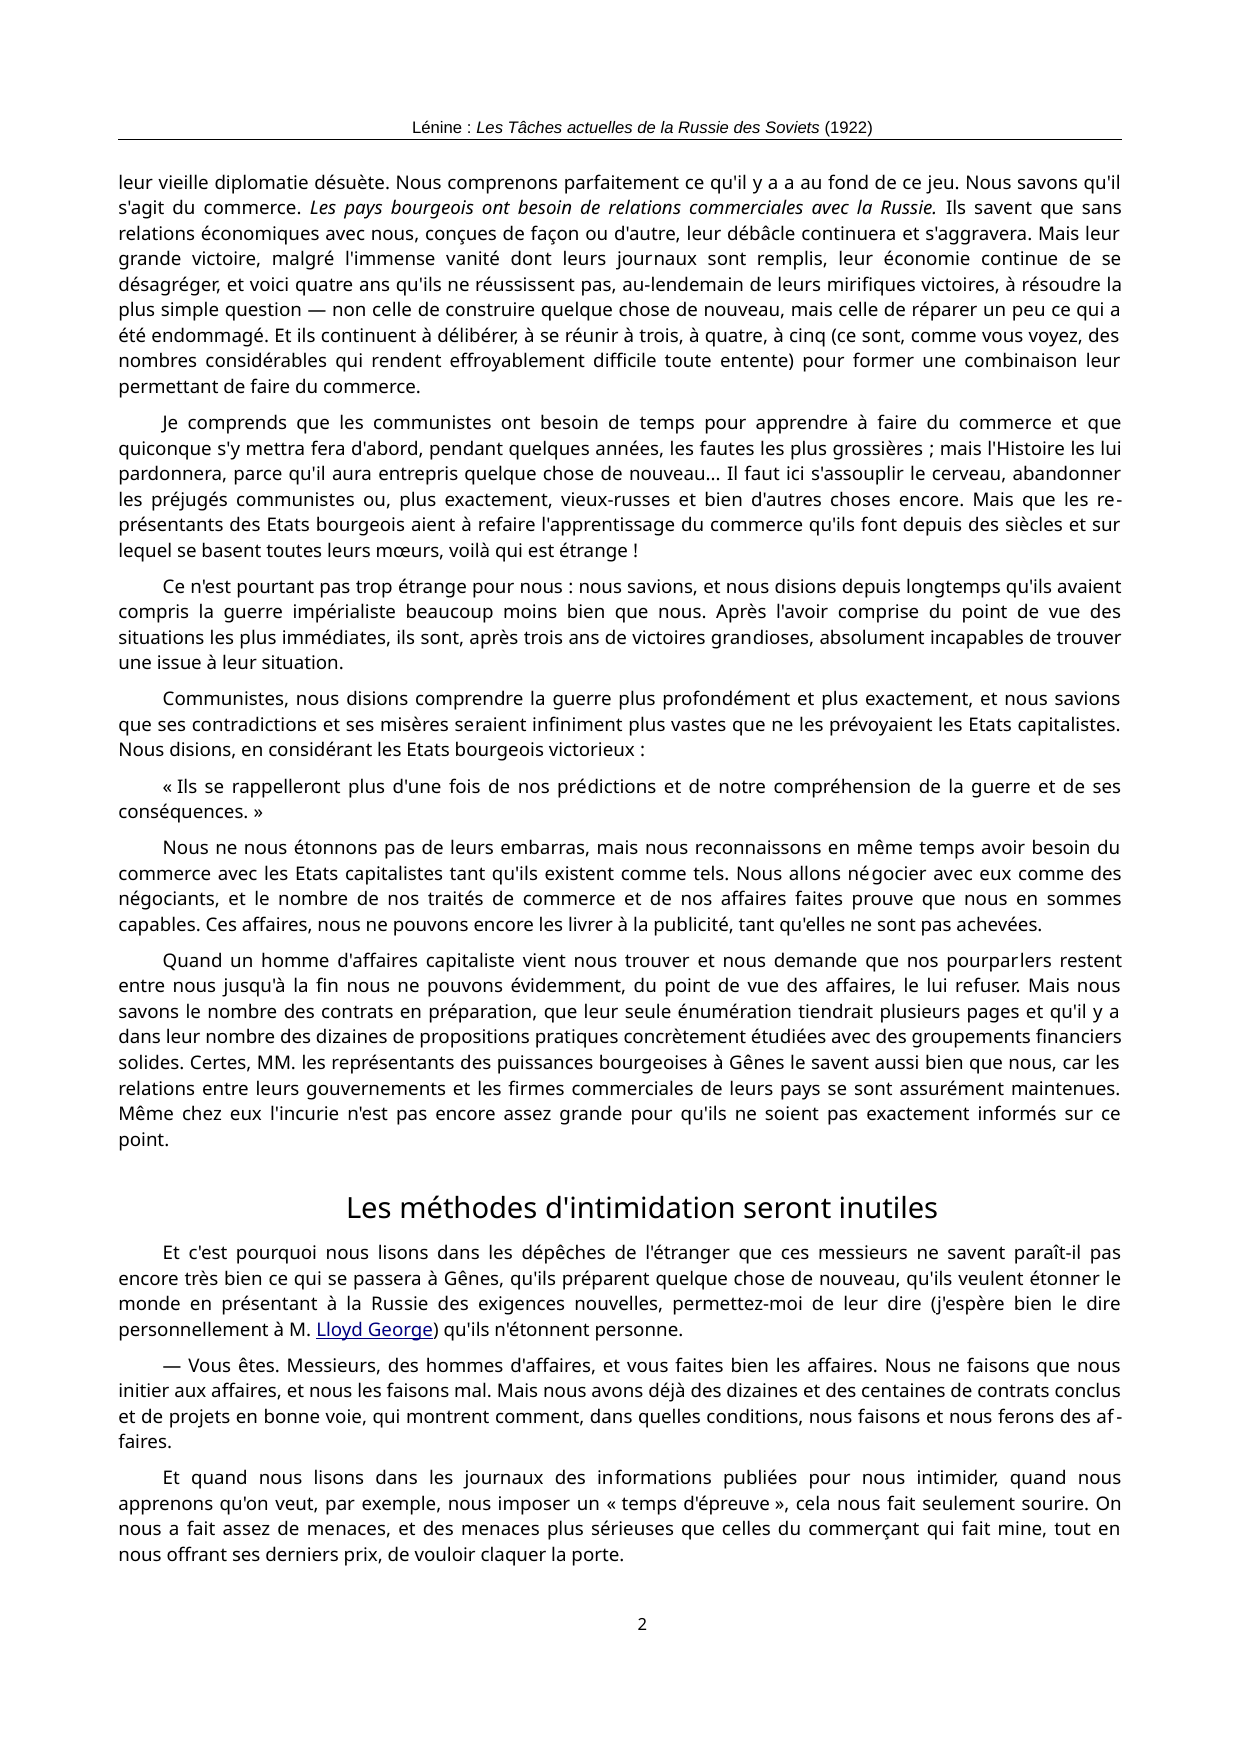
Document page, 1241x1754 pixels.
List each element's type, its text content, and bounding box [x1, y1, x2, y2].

text Ce n'est pourtant pas trop étrange pour nous : nous savions, et nous disions depuis longtemps qu'ils avaient compris la guerre impérialiste beau­coup moins bien que nous. Après l'avoir comprise du point de vue des situations les plus immédia­tes, ils sont, après trois ans de victoires gran­dioses, absolument incapables de trouver une issue à leur situation. [118, 573, 1122, 675]
text — Vous êtes. Messieurs, des hommes d'affaires, et vous faites bien les affaires. Nous ne faisons que nous initier aux affaires, et nous les faisons mal. Mais nous avons déjà des dizaines et des centaines de contrats conclus et de projets en bonne voie, qui montrent comment, dans quelles conditions, nous faisons et nous ferons des af­faires. [118, 1352, 1122, 1454]
text Je comprends que les communistes ont besoin de temps pour apprendre à faire du commerce et que quiconque s'y mettra fera d'abord, pendant quelques années, les fautes les plus grossières ; mais l'Histoire les lui pardonnera, parce qu'il aura entrepris quelque chose de nouveau... Il faut ici s'assouplir le cerveau, abandonner les préjugés communistes ou, plus exactement, vieux-russes et bien d'autres choses encore. Mais que les re­présentants des Etats bourgeois aient à refaire l'apprentissage du commerce qu'ils font depuis des siècles et sur lequel se basent toutes leurs mœurs, voilà qui est étrange ! [118, 409, 1122, 562]
text Et c'est pourquoi nous lisons dans les dépêches de l'étranger que ces messieurs ne savent paraît-il pas encore très bien ce qui se passera à Gênes, qu'ils préparent quelque chose de nouveau, qu'ils veulent étonner le monde en présentant à la Rus­sie des exigences nouvelles, permettez-moi de leur dire (j'espère bien le dire personnellement à M. Lloyd George) qu'ils n'étonnent personne. [118, 1239, 1122, 1341]
text Quand un homme d'affaires capitaliste vient nous trouver et nous demande que nos pourpar­lers restent entre nous jusqu'à la fin nous ne pouvons évidemment, du point de vue des affaires, le lui refuser. Mais nous savons le nombre des contrats en préparation, que leur seule énumération tiendrait plusieurs pages et qu'il y a dans leur nombre des dizaines de propositions prati­ques concrètement étudiées avec des groupements financiers solides. Certes, MM. les représentants des puissances bourgeoises à Gênes le savent aussi bien que nous, car les relations entre leurs gouvernements et les firmes commerciales de leurs pays se sont assurément maintenues. Même chez eux l'incurie n'est pas encore assez grande pour qu'ils ne soient pas exactement informés sur ce point. [118, 947, 1122, 1151]
subtitle Les méthodes d'intimidation seront inutiles [118, 1187, 1122, 1227]
text « Ils se rappelleront plus d'une fois de nos pré­dictions et de notre compréhension de la guerre et de ses conséquences. » [118, 773, 1122, 824]
text leur vieille diplomatie désuète. Nous comprenons parfaitement ce qu'il y a a au fond de ce jeu. Nous savons qu'il s'agit du commerce. Les pays bourgeois ont besoin de relations commerciales avec la Russie. Ils savent que sans relations économiques avec nous, conçues de façon ou d'autre, leur débâcle continuera et s'aggravera. Mais leur grande victoire, malgré l'immense vanité dont leurs jour­naux sont remplis, leur économie continue de se désagréger, et voici quatre ans qu'ils ne réussis­sent pas, au-lendemain de leurs mirifiques victoi­res, à résoudre la plus simple question — non celle de construire quelque chose de nouveau, mais celle de réparer un peu ce qui a été endommagé. Et ils continuent à délibérer, à se réunir à trois, à quatre, à cinq (ce sont, comme vous voyez, des nombres considérables qui rendent effroyablement difficile toute entente) pour former une combinaison leur permettant de faire du commerce. [118, 169, 1122, 399]
text Et quand nous lisons dans les journaux des in­formations publiées pour nous intimider, quand nous apprenons qu'on veut, par exemple, nous imposer un « temps d'épreuve », cela nous fait seulement sourire. On nous a fait assez de me­naces, et des menaces plus sérieuses que celles du commerçant qui fait mine, tout en nous offrant ses derniers prix, de vouloir claquer la porte. [118, 1465, 1122, 1567]
text Nous ne nous étonnons pas de leurs embarras, mais nous reconnaissons en même temps avoir besoin du commerce avec les Etats capitalistes tant qu'ils existent comme tels. Nous allons né­gocier avec eux comme des négociants, et le nom­bre de nos traités de commerce et de nos affaires faites prouve que nous en sommes capables. Ces affaires, nous ne pouvons encore les livrer à la publicité, tant qu'elles ne sont pas achevées. [118, 834, 1122, 937]
text Communistes, nous disions comprendre la guerre plus profondément et plus exactement, et nous savions que ses contradictions et ses misères se­raient infiniment plus vastes que ne les prévoyaient les Etats capitalistes. Nous disions, en considérant les Etats bourgeois victorieux : [118, 686, 1122, 762]
